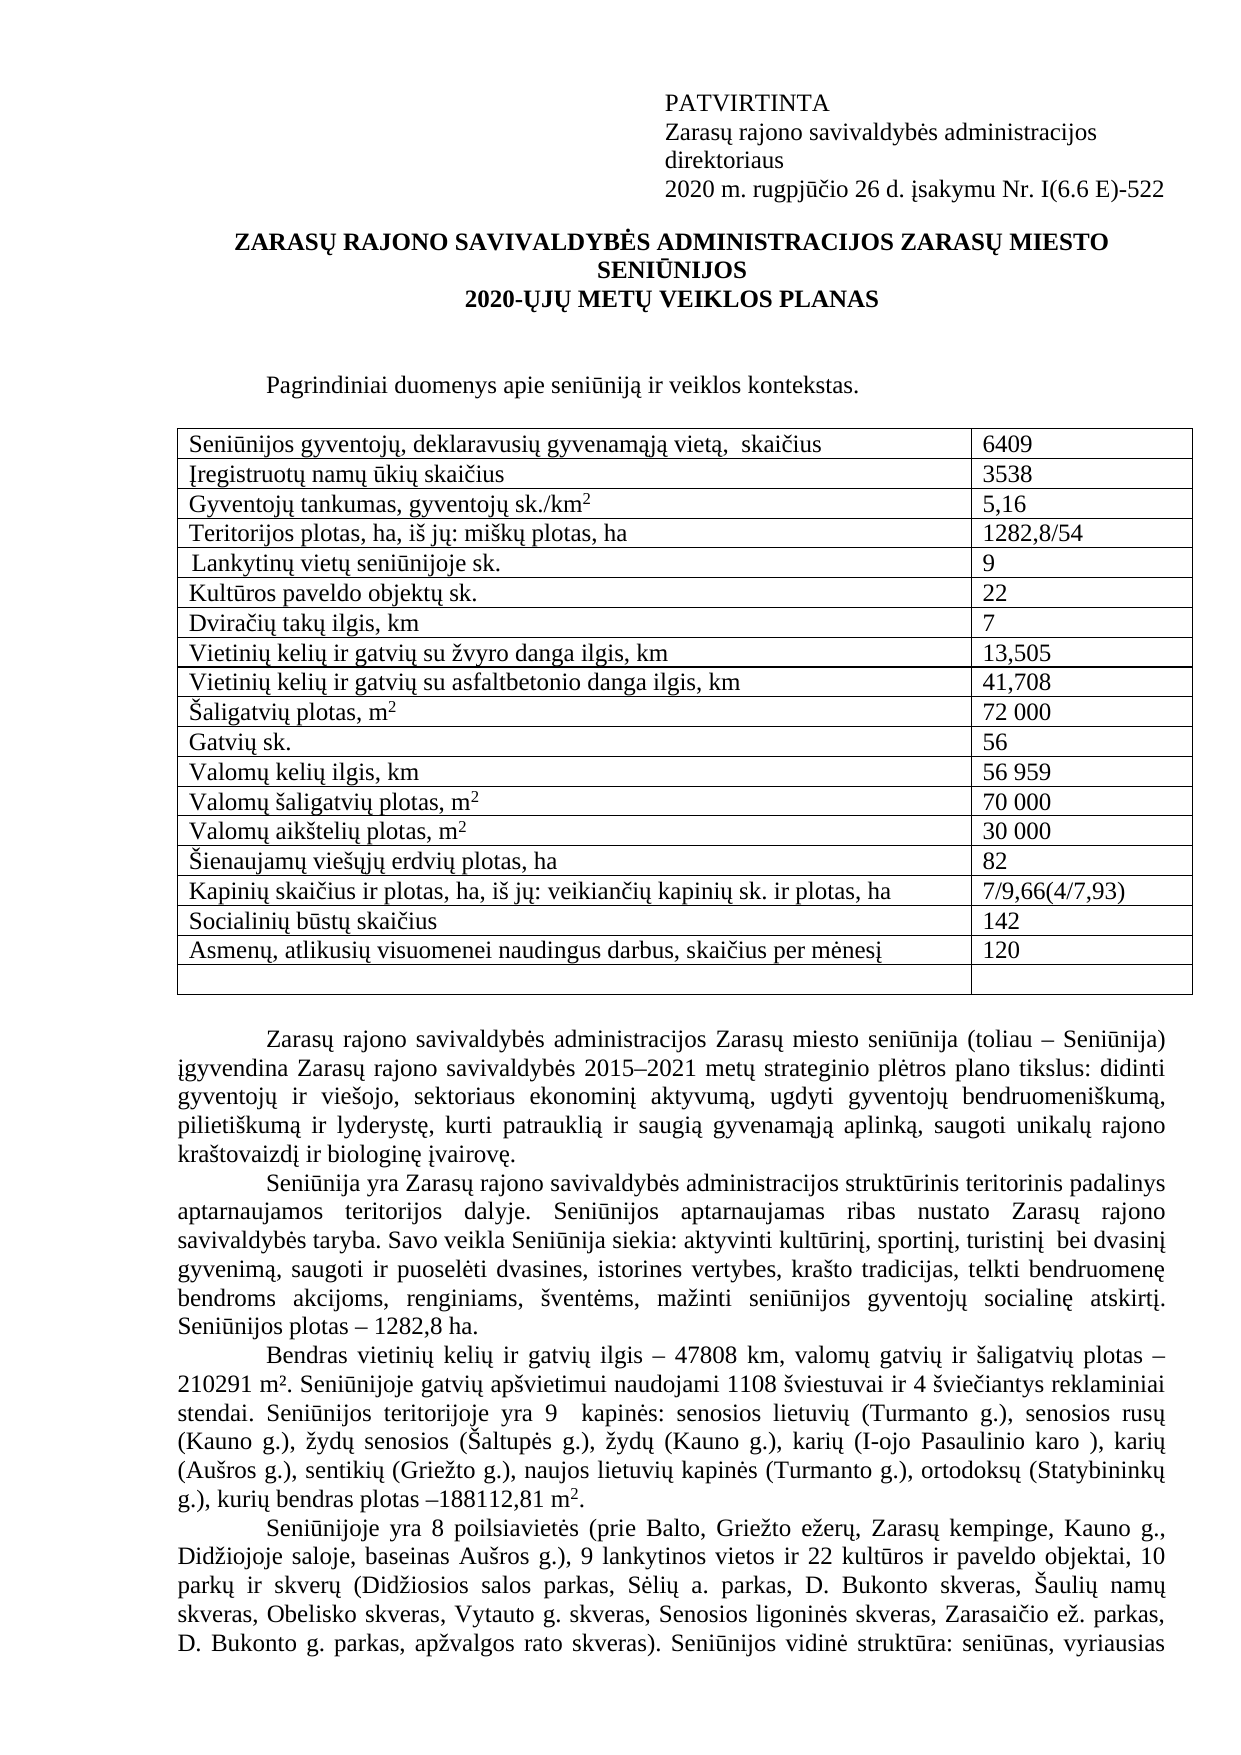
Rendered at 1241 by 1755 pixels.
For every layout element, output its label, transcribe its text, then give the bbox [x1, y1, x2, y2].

table_cell 56 [972, 727, 1192, 756]
text Pagrindiniai duomenys apie seniūniją ir veiklos kontekstas. [177, 371, 1166, 399]
table_cell 142 [972, 906, 1192, 934]
table_cell 70 000 [972, 787, 1192, 815]
table_cell 56 959 [972, 757, 1192, 786]
table_cell Kultūros paveldo objektų sk. [178, 578, 971, 607]
table_cell 7 [972, 608, 1192, 637]
text 2020 m. rugpjūčio 26 d. įsakymu Nr. I(6.6 E)-522 [664, 174, 1175, 203]
table_cell 72 000 [972, 697, 1192, 726]
table_cell [178, 965, 971, 994]
table_cell Lankytinų vietų seniūnijoje sk. [178, 548, 971, 577]
table_cell 13,505 [972, 638, 1192, 666]
table_cell 41,708 [972, 668, 1192, 696]
table_cell Šienaujamų viešųjų erdvių plotas, ha [178, 846, 971, 875]
table_cell Socialinių būstų skaičius [178, 906, 971, 934]
text PATVIRTINTA [664, 88, 1175, 117]
table_cell Valomų aikštelių plotas, m2 [178, 816, 971, 845]
table_cell 1282,8/54 [972, 519, 1192, 547]
table_cell Vietinių kelių ir gatvių su žvyro danga ilgis, km [178, 638, 971, 666]
table_cell 120 [972, 936, 1192, 964]
table_cell 5,16 [972, 489, 1192, 517]
table_cell 82 [972, 846, 1192, 875]
table_cell 22 [972, 578, 1192, 607]
table_cell Šaligatvių plotas, m2 [178, 697, 971, 726]
table_cell Asmenų, atlikusių visuomenei naudingus darbus, skaičius per mėnesį [178, 936, 971, 964]
table_cell Gatvių sk. [178, 727, 971, 756]
table_cell 3538 [972, 459, 1192, 488]
text Zarasų rajono savivaldybės administracijos Zarasų miesto seniūnija (toliau – Seniūnija) įgyvendina Zarasų rajono savivaldybės 2015–2021 metų strateginio plėtros plano tikslus: didinti gyventojų ir viešojo, sektoriaus ekonominį aktyvumą, ugdyti gyventojų bendruomeniškumą, pilietiškumą ir lyderystę, kurti patrauklią ir saugią gyvenamąją aplinką, saugoti unikalų rajono kraštovaizdį ir biologinę įvairovę. [177, 1024, 1166, 1168]
text Seniūnijoje yra 8 poilsiavietės (prie Balto, Griežto ežerų, Zarasų kempinge, Kauno g., Didžiojoje saloje, baseinas Aušros g.), 9 lankytinos vietos ir 22 kultūros ir paveldo objektai, 10 parkų ir skverų (Didžiosios salos parkas, Sėlių a. parkas, D. Bukonto skveras, Šaulių namų skveras, Obelisko skveras, Vytauto g. skveras, Senosios ligoninės skveras, Zarasaičio ež. parkas, D. Bukonto g. parkas, apžvalgos rato skveras). Seniūnijos vidinė struktūra: seniūnas, vyriausias [177, 1513, 1166, 1656]
table_cell Įregistruotų namų ūkių skaičius [178, 459, 971, 488]
text 2020-ŲJŲ METŲ VEIKLOS PLANAS [177, 284, 1166, 313]
table_cell 9 [972, 548, 1192, 577]
table_header Seniūnijos gyventojų, deklaravusių gyvenamąją vietą, skaičius [178, 429, 971, 458]
table_header 6409 [972, 429, 1192, 458]
text Seniūnija yra Zarasų rajono savivaldybės administracijos struktūrinis teritorinis padalinys aptarnaujamos teritorijos dalyje. Seniūnijos aptarnaujamas ribas nustato Zarasų rajono savivaldybės taryba. Savo veikla Seniūnija siekia: aktyvinti kultūrinį, sportinį, turistinį bei dvasinį gyvenimą, saugoti ir puoselėti dvasines, istorines vertybes, krašto tradicijas, telkti bendruomenę bendroms akcijoms, renginiams, šventėms, mažinti seniūnijos gyventojų socialinę atskirtį. Seniūnijos plotas – 1282,8 ha. [177, 1168, 1166, 1340]
table_cell Dviračių takų ilgis, km [178, 608, 971, 637]
table_cell Valomų šaligatvių plotas, m2 [178, 787, 971, 815]
text ZARASŲ RAJONO SAVIVALDYBĖS ADMINISTRACIJOS ZARASŲ MIESTO SENIŪNIJOS [177, 227, 1166, 284]
table_cell Vietinių kelių ir gatvių su asfaltbetonio danga ilgis, km [178, 668, 971, 696]
text Zarasų rajono savivaldybės administracijos direktoriaus [664, 117, 1175, 174]
table_cell Valomų kelių ilgis, km [178, 757, 971, 786]
table_cell Teritorijos plotas, ha, iš jų: miškų plotas, ha [178, 519, 971, 547]
table_cell 30 000 [972, 816, 1192, 845]
text Bendras vietinių kelių ir gatvių ilgis – 47808 km, valomų gatvių ir šaligatvių plotas – 210291 m². Seniūnijoje gatvių apšvietimui naudojami 1108 šviestuvai ir 4 šviečiantys reklaminiai stendai. Seniūnijos teritorijoje yra 9 kapinės: senosios lietuvių (Turmanto g.), senosios rusų (Kauno g.), žydų senosios (Šaltupės g.), žydų (Kauno g.), karių (I-ojo Pasaulinio karo ), karių (Aušros g.), sentikių (Griežto g.), naujos lietuvių kapinės (Turmanto g.), ortodoksų (Statybininkų g.), kurių bendras plotas –188112,81 m2. [177, 1340, 1166, 1513]
table_cell Kapinių skaičius ir plotas, ha, iš jų: veikiančių kapinių sk. ir plotas, ha [178, 876, 971, 905]
table_cell Gyventojų tankumas, gyventojų sk./km2 [178, 489, 971, 517]
table_cell [972, 965, 1192, 994]
table_cell 7/9,66(4/7,93) [972, 876, 1192, 905]
